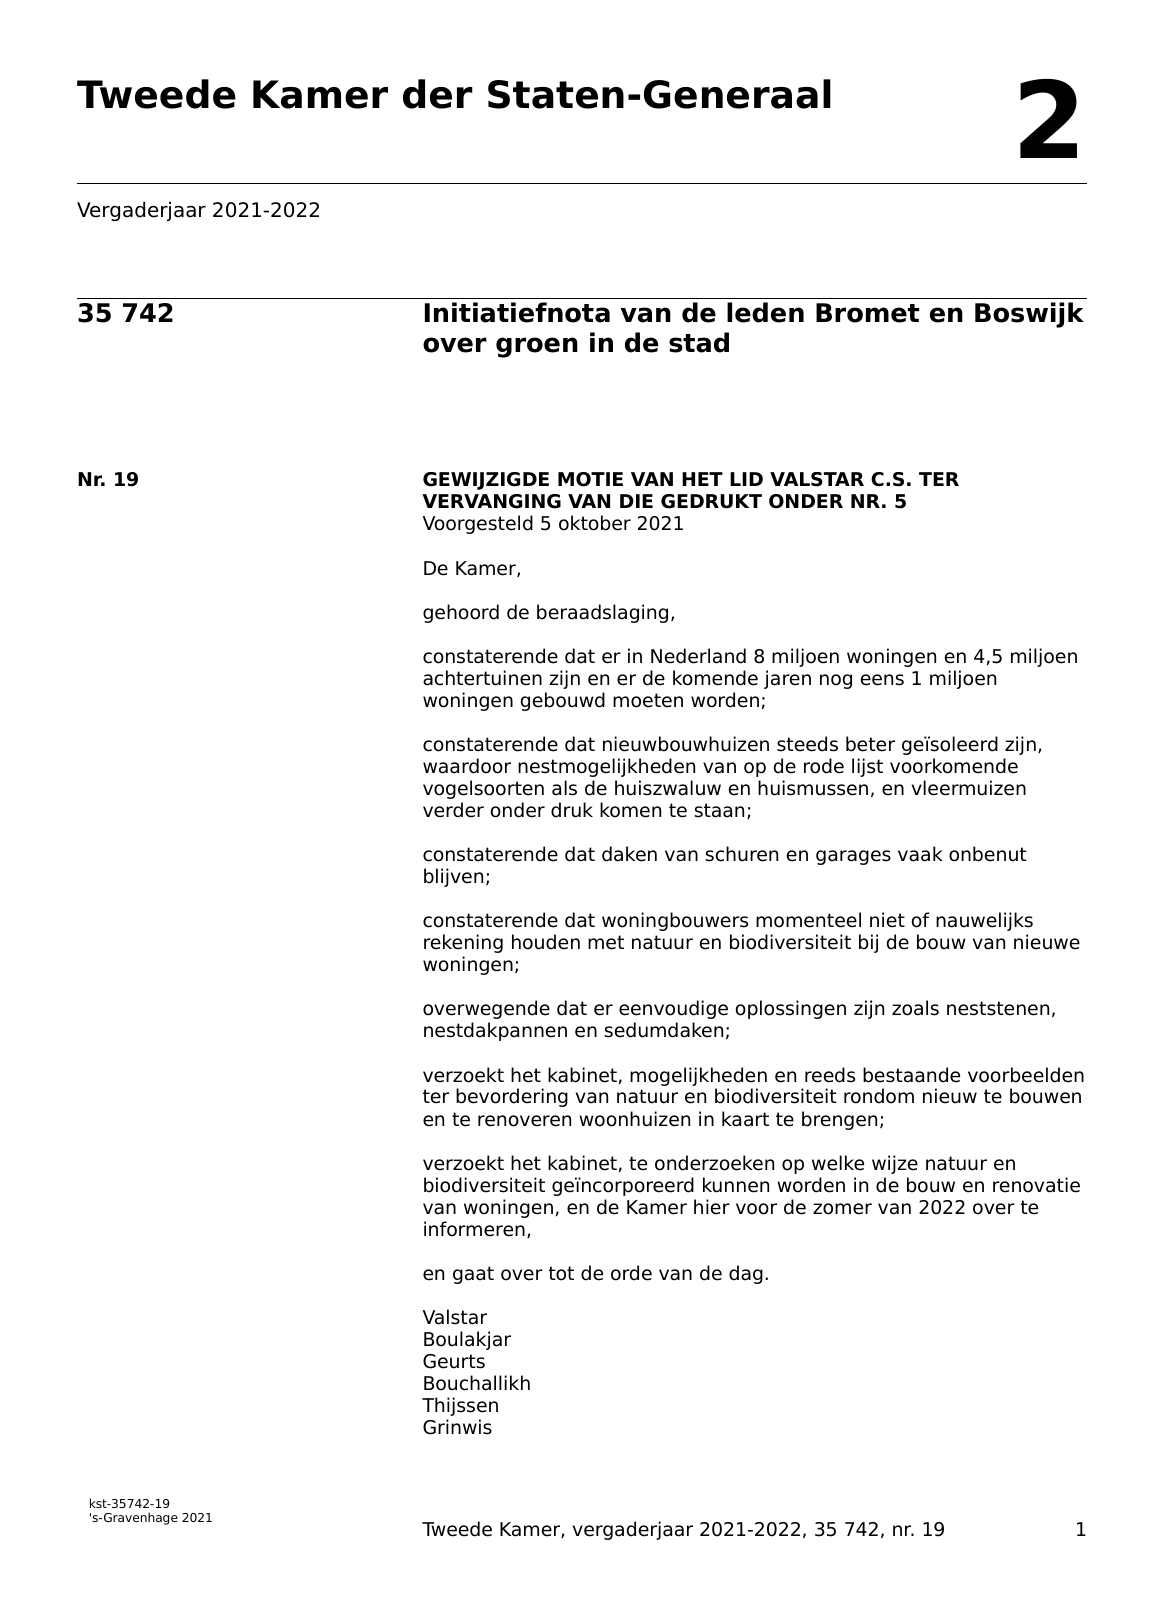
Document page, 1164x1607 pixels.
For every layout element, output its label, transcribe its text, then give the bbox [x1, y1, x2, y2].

subtitle Nr. 19 GEWIJZIGDE MOTIE VAN HET LID VALSTAR C.S. TER VERVANGING VAN DIE GEDRUKT ONDER NR. 5 [77, 469, 1087, 513]
text constaterende dat woningbouwers momenteel niet of nauwelijks rekening houden met natuur en biodiversiteit bij de bouw van nieuwe woningen; [422, 910, 1087, 976]
text verzoekt het kabinet, te onderzoeken op welke wijze natuur en biodiversiteit geïncorporeerd kunnen worden in de bouw en renovatie van woningen, en de Kamer hier voor de zomer van 2022 over te informeren, [422, 1153, 1087, 1241]
text constaterende dat daken van schuren en garages vaak onbenut blijven; [422, 844, 1087, 888]
text constaterende dat nieuwbouwhuizen steeds beter geïsoleerd zijn, waardoor nestmogelijkheden van op de rode lijst voorkomende vogelsoorten als de huiszwaluw en huismussen, en vleermuizen verder onder druk komen te staan; [422, 734, 1087, 822]
text en gaat over tot de orde van de dag. [422, 1263, 1087, 1285]
text overwegende dat er eenvoudige oplossingen zijn zoals neststenen, nestdakpannen en sedumdaken; [422, 998, 1087, 1042]
text Voorgesteld 5 oktober 2021 [422, 513, 1087, 535]
text Geurts [422, 1351, 1087, 1373]
text De Kamer, [422, 557, 1087, 579]
text kst-35742-19 [88, 1497, 323, 1511]
text Thijssen [422, 1395, 1087, 1417]
text Valstar [422, 1307, 1087, 1329]
text verzoekt het kabinet, mogelijkheden en reeds bestaande voorbeelden ter bevordering van natuur en biodiversiteit rondom nieuw te bouwen en te renoveren woonhuizen in kaart te brengen; [422, 1064, 1087, 1130]
table_header Tweede Kamer der Staten-Generaal [77, 59, 886, 183]
text 's-Gravenhage 2021 [88, 1511, 323, 1525]
table_cell Vergaderjaar 2021-2022 [77, 184, 1087, 298]
text gehoord de beraadslaging, [422, 602, 1087, 624]
text Boulakjar [422, 1329, 1087, 1351]
subtitle 35 742 Initiatiefnota van de leden Bromet en Boswijk over groen in de stad [77, 299, 1087, 358]
table_header 2 [886, 59, 1087, 183]
text Bouchallikh [422, 1373, 1087, 1395]
text constaterende dat er in Nederland 8 miljoen woningen en 4,5 miljoen achtertuinen zijn en er de komende jaren nog eens 1 miljoen woningen gebouwd moeten worden; [422, 646, 1087, 712]
text Grinwis [422, 1417, 1087, 1439]
